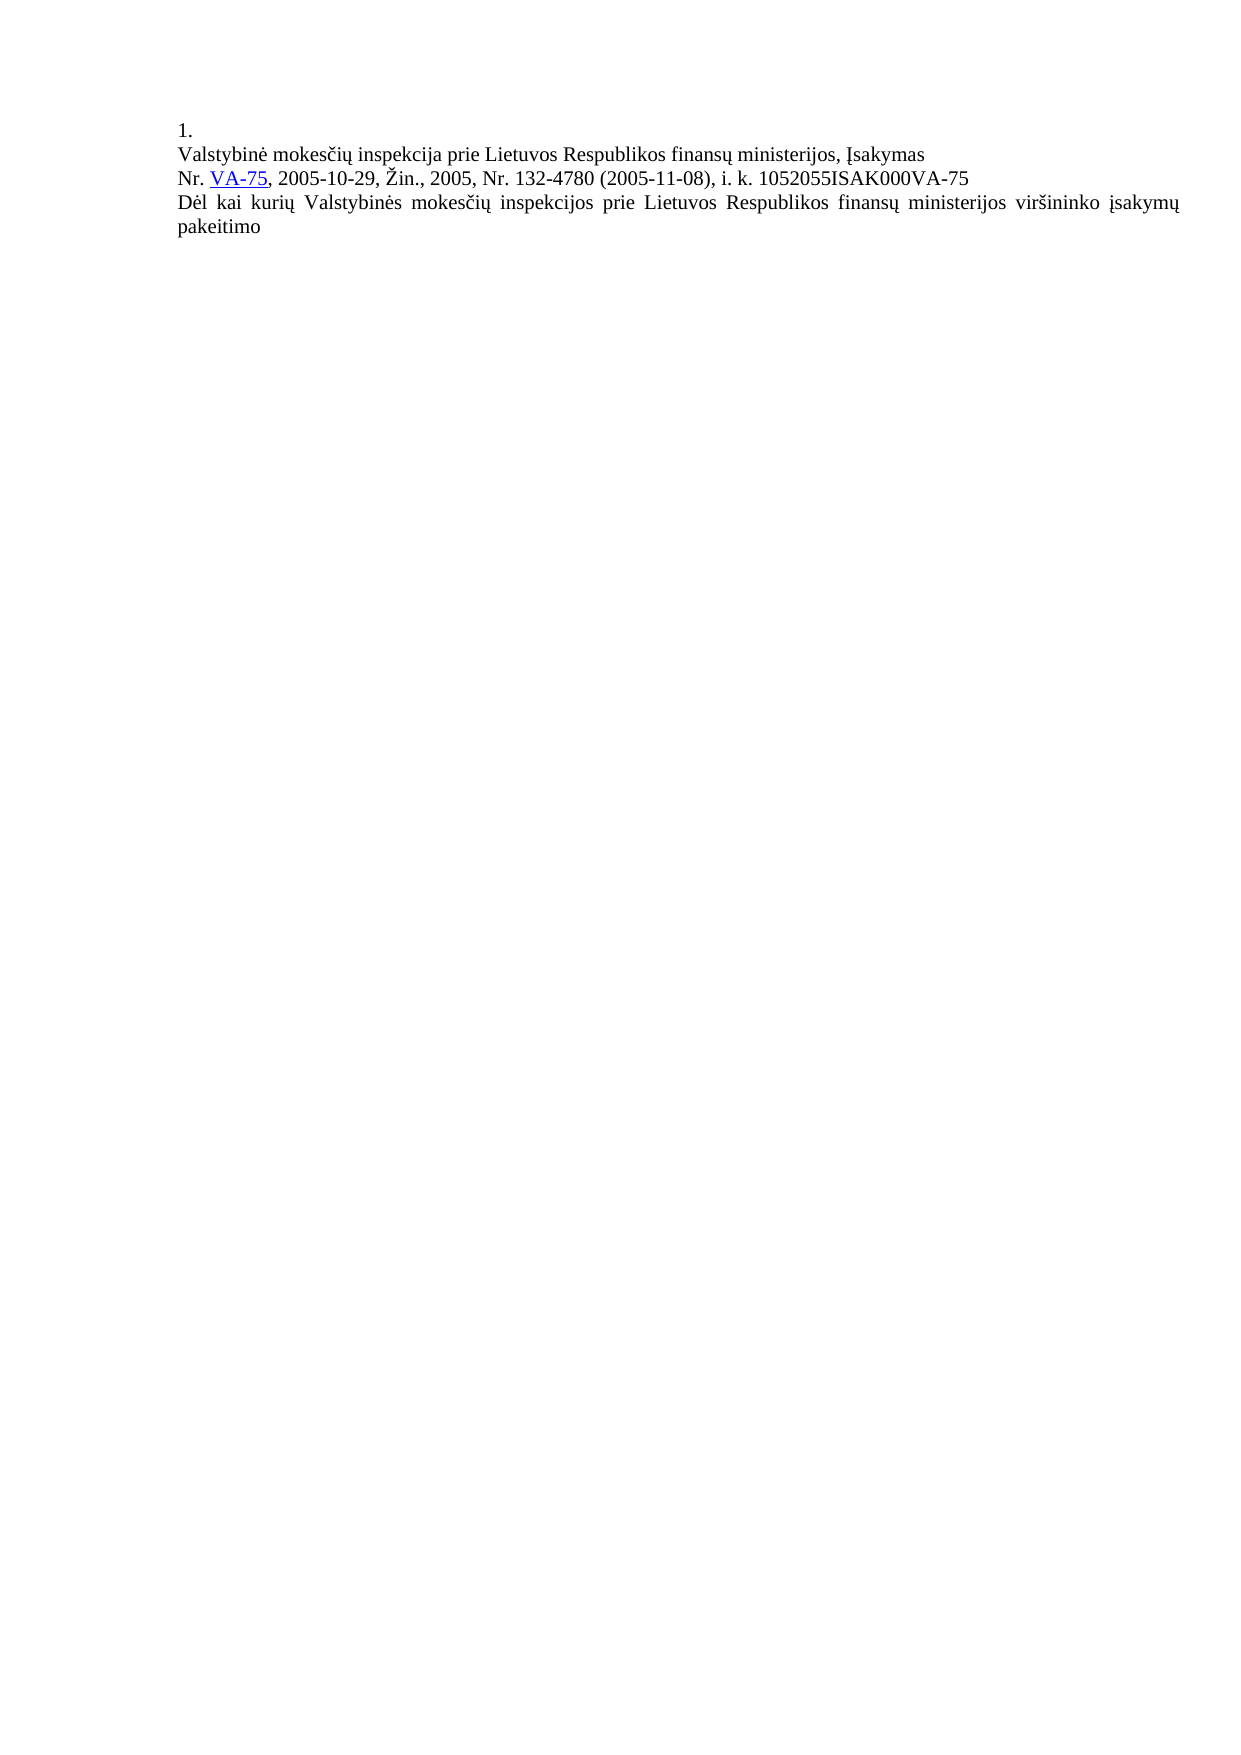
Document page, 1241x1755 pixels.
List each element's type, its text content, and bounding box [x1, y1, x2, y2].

text Valstybinė mokesčių inspekcija prie Lietuvos Respublikos finansų ministerijos, Įsakymas [177, 142, 1181, 166]
text Nr. VA-75, 2005-10-29, Žin., 2005, Nr. 132-4780 (2005-11-08), i. k. 1052055ISAK000VA-75 [177, 166, 1181, 190]
text Dėl kai kurių Valstybinės mokesčių inspekcijos prie Lietuvos Respublikos finansų ministerijos viršininko įsakymų pakeitimo [177, 190, 1181, 238]
text 1. [177, 118, 1181, 142]
